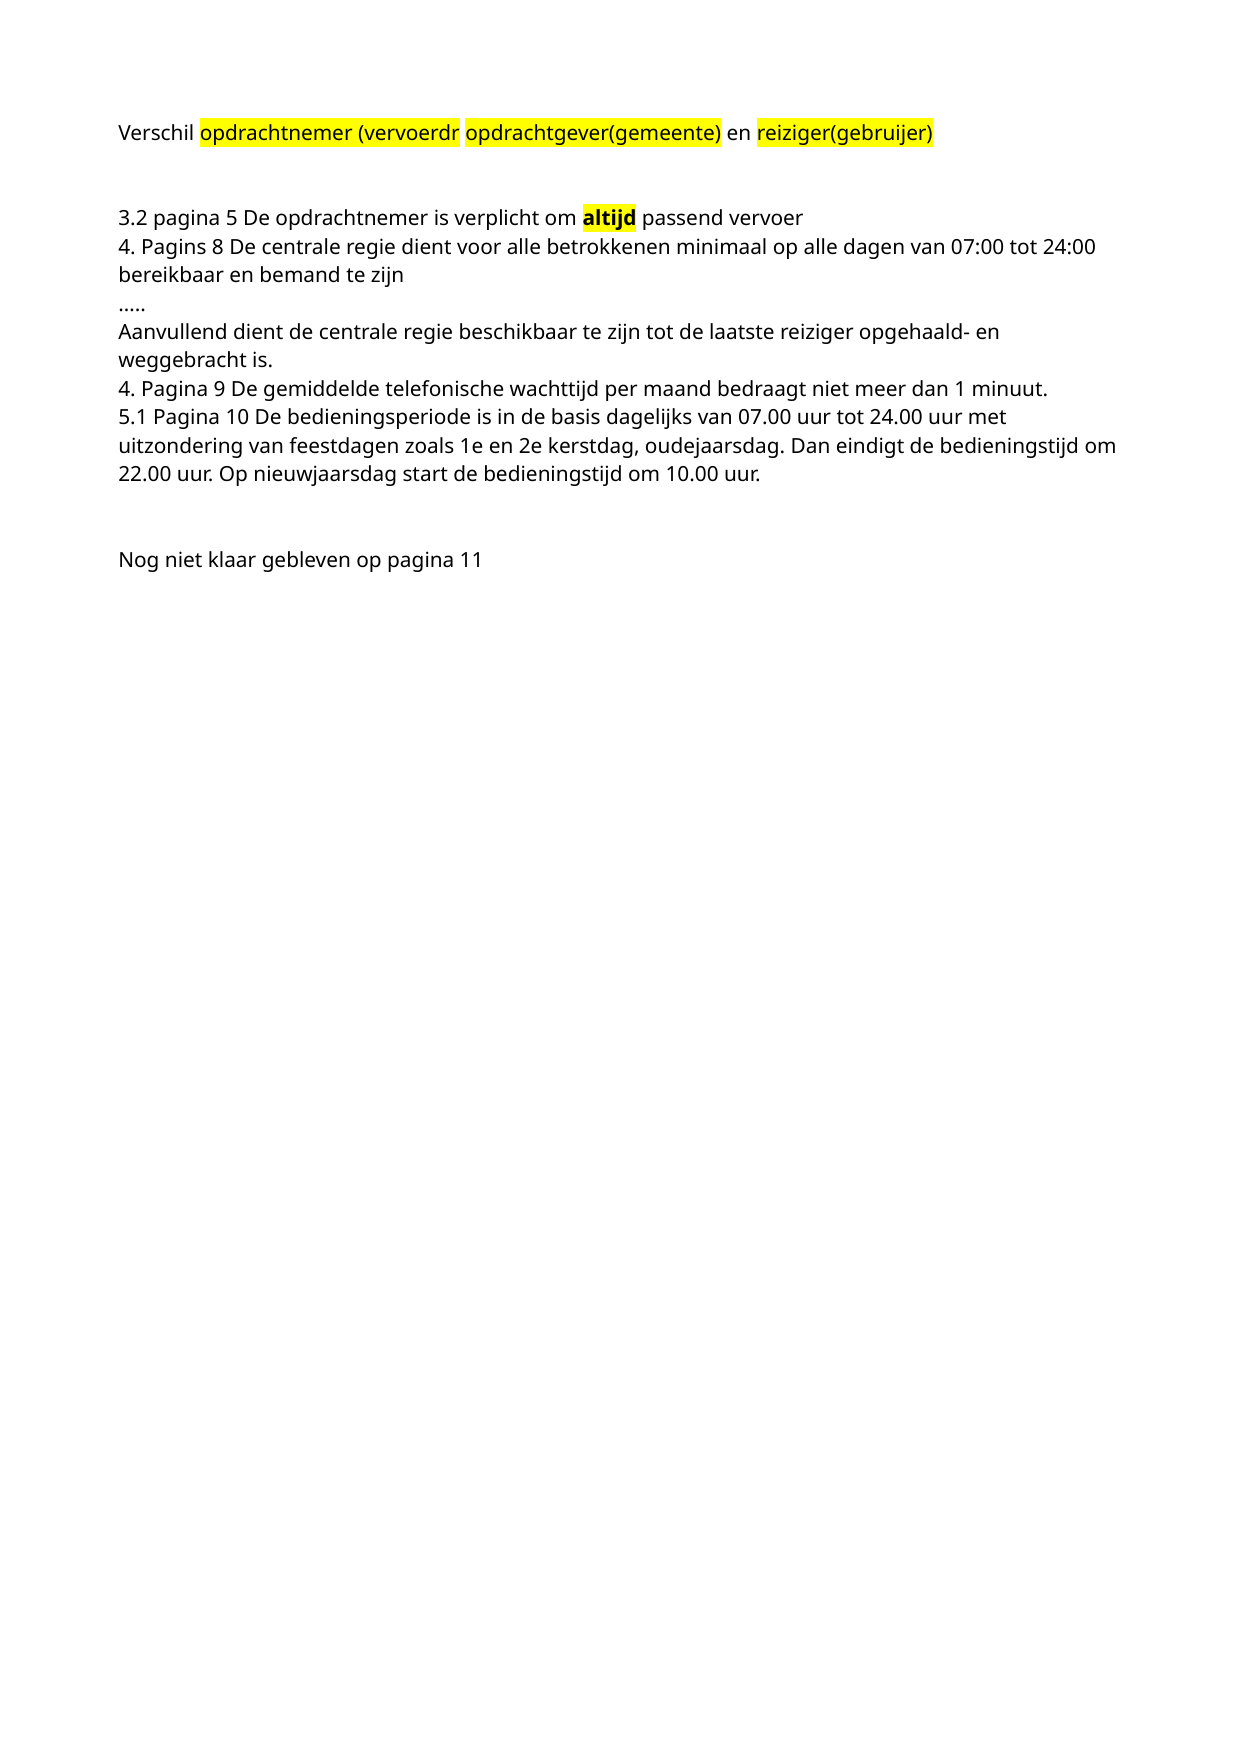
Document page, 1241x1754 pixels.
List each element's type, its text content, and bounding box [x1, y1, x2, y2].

text ….. [118, 289, 1122, 317]
text 5.1 Pagina 10 De bedieningsperiode is in de basis dagelijks van 07.00 uur tot 24.00 uur met uitzondering van feestdagen zoals 1e en 2e kerstdag, oudejaarsdag. Dan eindigt de bedieningstijd om 22.00 uur. Op nieuwjaarsdag start de bedieningstijd om 10.00 uur. [118, 402, 1122, 488]
text Nog niet klaar gebleven op pagina 11 [118, 545, 1122, 573]
text 4. Pagins 8 De centrale regie dient voor alle betrokkenen minimaal op alle dagen van 07:00 tot 24:00 bereikbaar en bemand te zijn [118, 232, 1122, 289]
text Aanvullend dient de centrale regie beschikbaar te zijn tot de laatste reiziger opgehaald- en weggebracht is. [118, 317, 1122, 374]
text Verschil opdrachtnemer (vervoerdr opdrachtgever(gemeente) en reiziger(gebruijer) [118, 118, 1122, 147]
text 3.2 pagina 5 De opdrachtnemer is verplicht om altijd passend vervoer [118, 203, 1122, 232]
text 4. Pagina 9 De gemiddelde telefonische wachttijd per maand bedraagt niet meer dan 1 minuut. [118, 374, 1122, 402]
